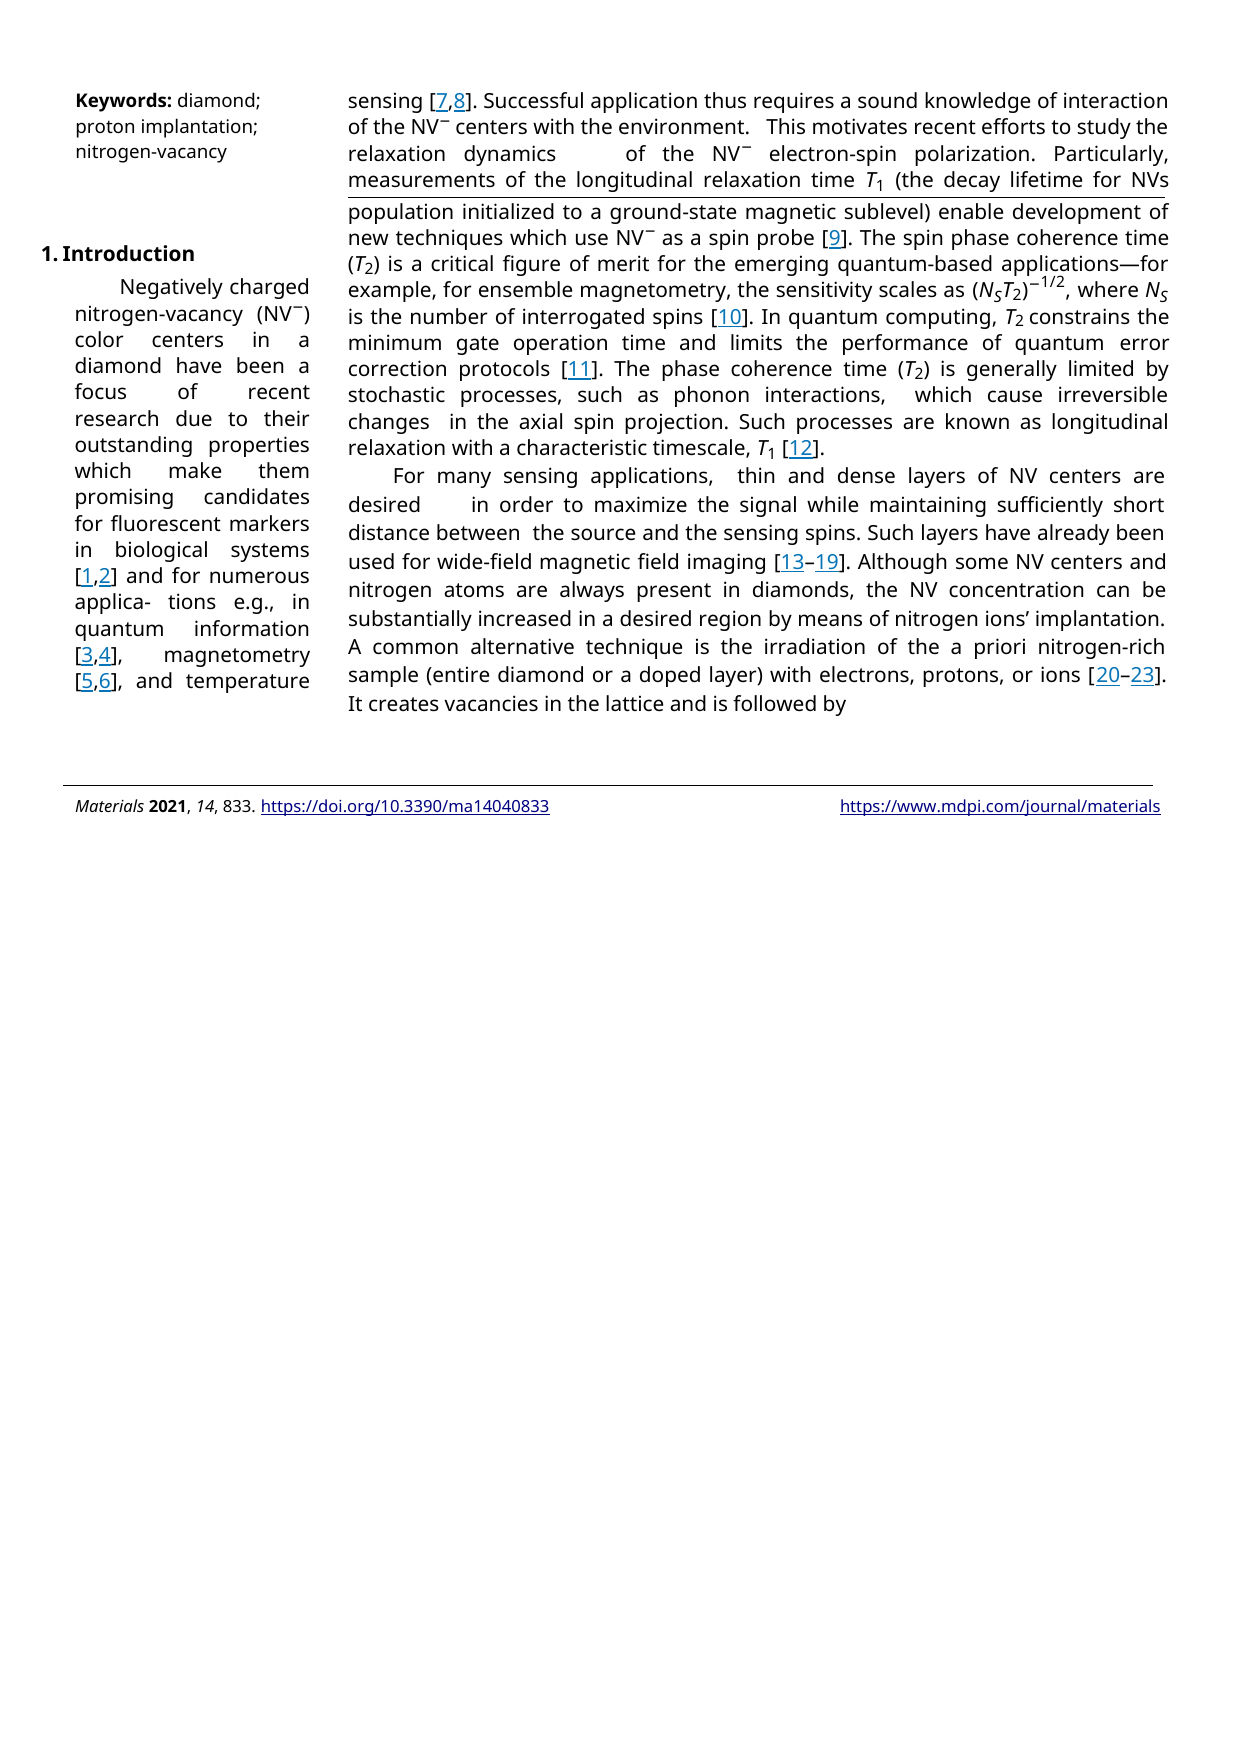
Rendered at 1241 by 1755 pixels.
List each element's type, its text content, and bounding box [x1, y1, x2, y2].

text sensing [7,8]. Successful application thus requires a sound knowledge of interaction of the NV− centers with the environment. This motivates recent efforts to study the relaxation dynamics of the NV− electron-spin polarization. Particularly, measurements of the longitudinal relaxation time T1 (the decay lifetime for NVs population initialized to a ground-state magnetic sublevel) enable development of new techniques which use NV− as a spin probe [9]. The spin phase coherence time (T2) is a critical figure of merit for the emerging quantum-based applications—for example, for ensemble magnetometry, the sensitivity scales as (NST2)−1/2, where NS is the number of interrogated spins [10]. In quantum computing, T2 constrains the minimum gate operation time and limits the performance of quantum error correction protocols [11]. The phase coherence time (T2) is generally limited by stochastic processes, such as phonon interactions, which cause irreversible changes in the axial spin projection. Such processes are known as longitudinal relaxation with a characteristic timescale, T1 [12]. [348, 87, 1169, 461]
text Keywords: diamond; proton implantation; nitrogen-vacancy [75, 87, 321, 164]
text For many sensing applications, thin and dense layers of NV centers are desired in order to maximize the signal while maintaining sufficiently short distance between the source and the sensing spins. Such layers have already been used for wide-field magnetic field imaging [13–19]. Although some NV centers and nitrogen atoms are always present in diamonds, the NV concentration can be substantially increased in a desired region by means of nitrogen ions’ implantation. A common alternative technique is the irradiation of the a priori nitrogen-rich sample (entire diamond or a doped layer) with electrons, protons, or ions [20–23]. It creates vacancies in the lattice and is followed by [348, 461, 1167, 717]
text Materials 2021, 14, 833. https://doi.org/10.3390/ma14040833 https://www.mdpi.com/journal/materials [75, 795, 1180, 818]
text Negatively charged nitrogen-vacancy (NV−) color centers in a diamond have been a focus of recent research due to their outstanding properties which make them promising candidates for fluorescent markers in biological systems [1,2] and for numerous applica- tions e.g., in quantum information [3,4], magnetometry [5,6], and temperature [74, 274, 310, 694]
subtitle Introduction [41, 239, 321, 268]
